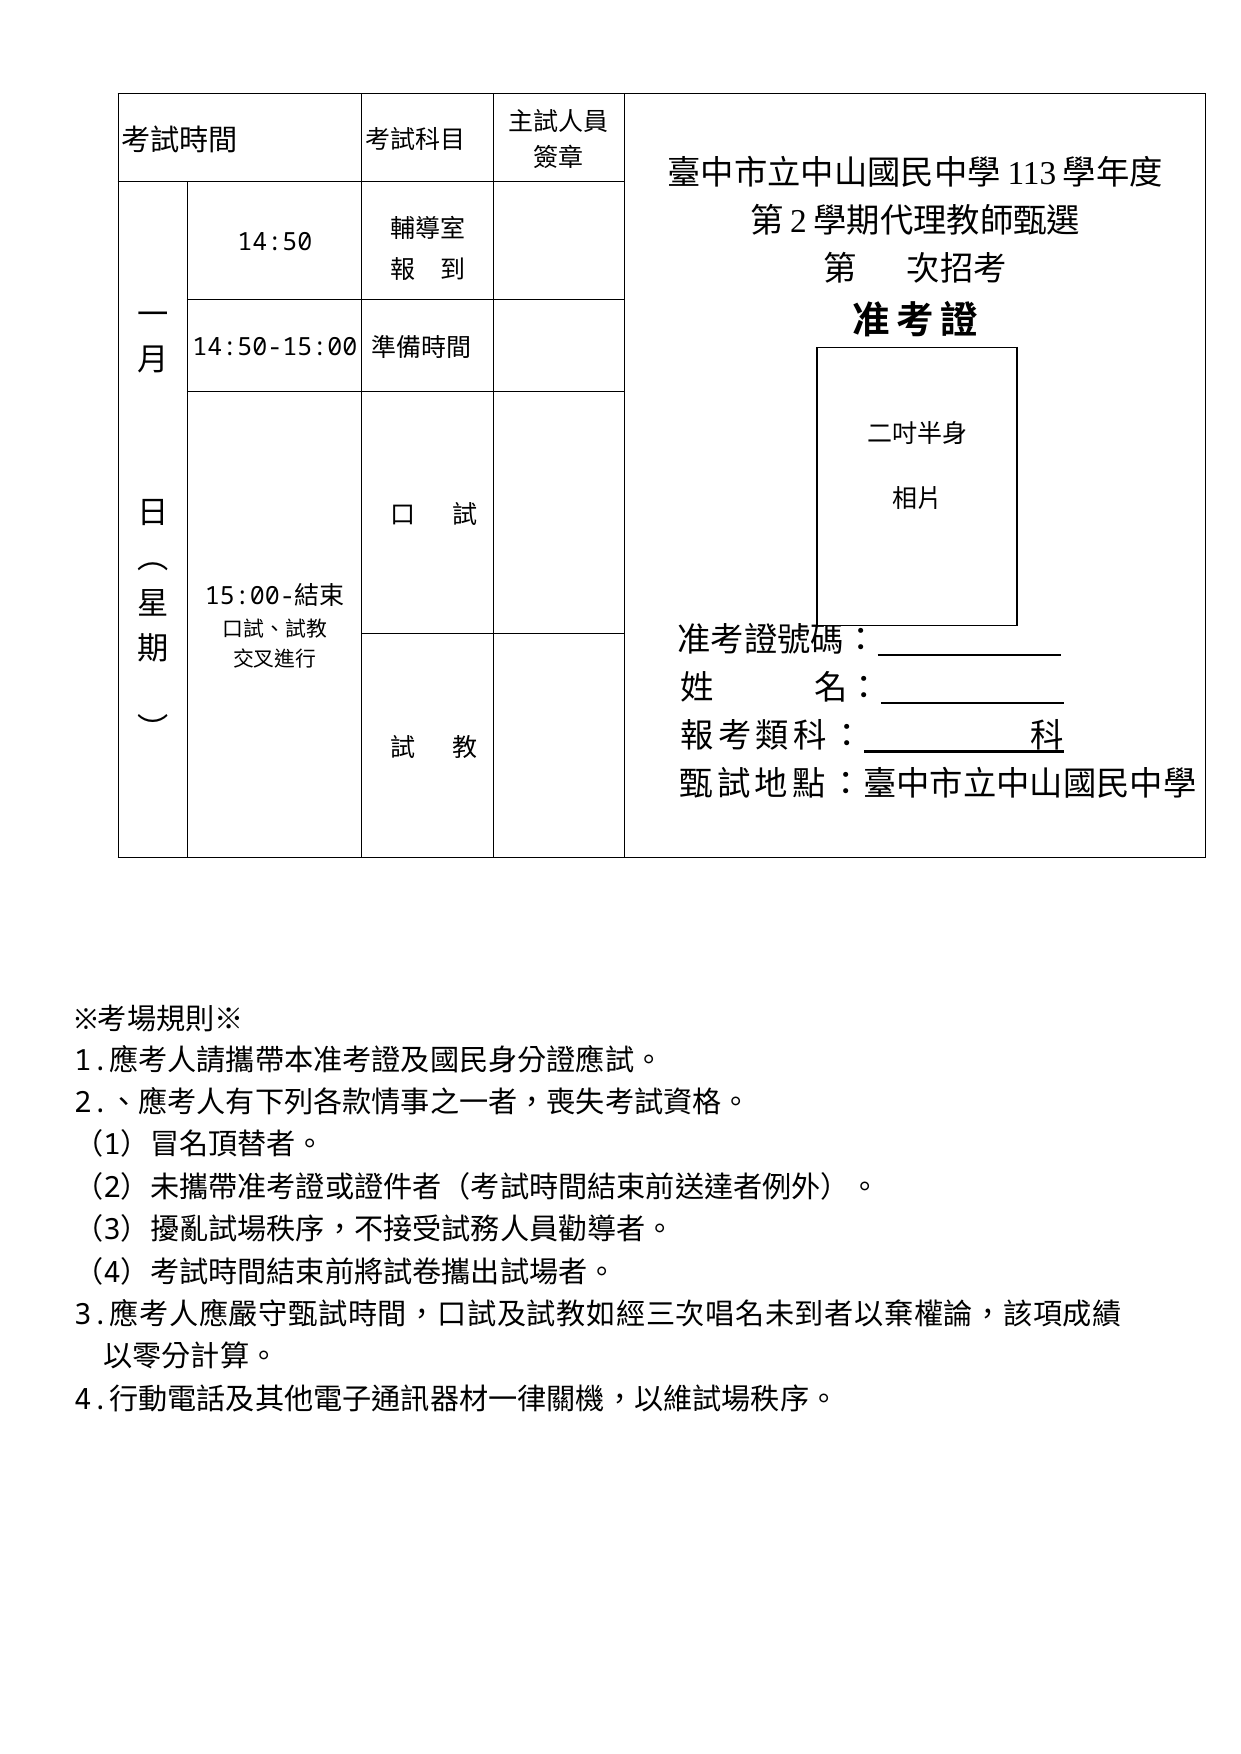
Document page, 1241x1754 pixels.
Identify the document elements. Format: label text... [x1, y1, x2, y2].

text 2.、應考人有下列各款情事之一者，喪失考試資格。 [74, 1078, 1122, 1121]
text （3）擾亂試場秩序，不接受試務人員勸導者。 [74, 1206, 1122, 1248]
table_cell 14:50-15:00 [188, 300, 361, 391]
table_header 考試科目 [362, 94, 493, 181]
table_cell [494, 392, 624, 633]
table_cell [494, 634, 624, 857]
text ※考場規則※ [74, 1002, 1122, 1036]
table_cell 14:50 [188, 182, 361, 299]
table_cell 試 教 [362, 634, 493, 857]
table_cell [494, 182, 624, 299]
table_cell 輔導室 報 到 [362, 182, 493, 299]
text 4.行動電話及其他電子通訊器材一律關機，以維試場秩序。 [74, 1375, 1122, 1418]
table_header 臺中市立中山國民中學113學年度 第2學期代理教師甄選 第 次招考 准考證 准考證號碼： 姓 名： 報考類科： 科 甄試地點：臺中市立中山國民中學 [625, 94, 1205, 857]
text 1.應考人請攜帶本准考證及國民身分證應試。 [74, 1036, 1122, 1078]
table_cell 口 試 [362, 392, 493, 633]
table_cell 一 月 日 ︵ 星 期 ︶ [119, 182, 187, 857]
text 3.應考人應嚴守甄試時間，口試及試教如經三次唱名未到者以棄權論，該項成績以零分計算。 [74, 1291, 1122, 1375]
text （4）考試時間結束前將試卷攜出試場者。 [74, 1248, 1122, 1291]
text （2）未攜帶准考證或證件者（考試時間結束前送達者例外）。 [74, 1163, 1122, 1206]
table_cell [494, 300, 624, 391]
table_header 主試人員 簽章 [494, 94, 624, 181]
table_cell 準備時間 [362, 300, 493, 391]
table_cell 15:00-結束 口試、試教 交叉進行 [188, 392, 361, 857]
table_header 考試時間 [119, 94, 361, 181]
text （1）冒名頂替者。 [74, 1121, 1122, 1163]
